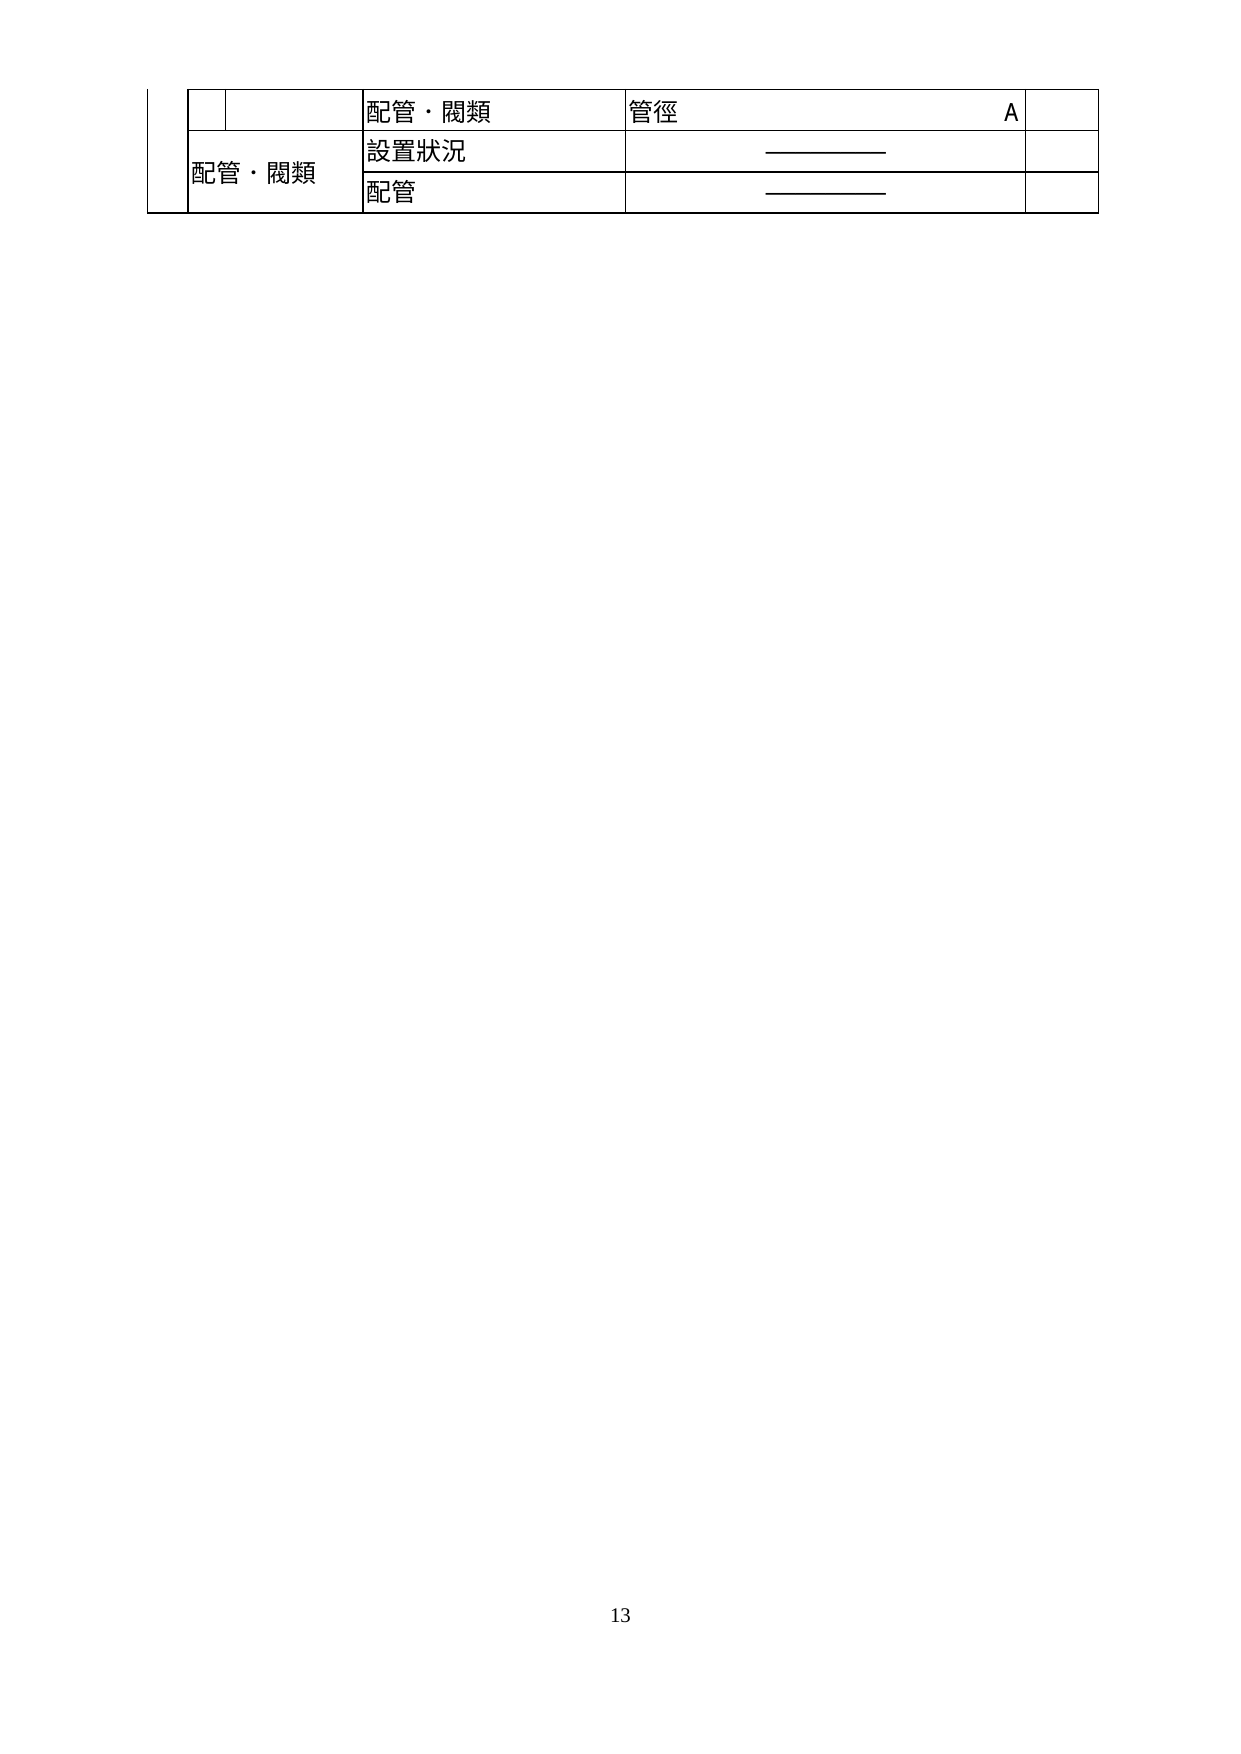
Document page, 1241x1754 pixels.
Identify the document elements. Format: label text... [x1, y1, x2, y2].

table_cell 管徑 A [626, 90, 1025, 130]
table_cell [148, 89, 187, 130]
table_cell [148, 171, 187, 212]
table_cell [1026, 131, 1098, 171]
table_cell ──────── [626, 131, 1025, 171]
table_cell [226, 90, 362, 130]
table_cell 設置狀況 [364, 131, 625, 171]
table_cell [1026, 173, 1098, 212]
table_cell 配管 [364, 173, 625, 212]
table_cell [148, 130, 187, 171]
table_cell 配管．閥類 [189, 131, 362, 212]
table_cell [1026, 90, 1098, 130]
table_cell [189, 90, 225, 130]
table_cell ──────── [626, 173, 1025, 212]
table_cell 配管．閥類 [364, 90, 625, 130]
